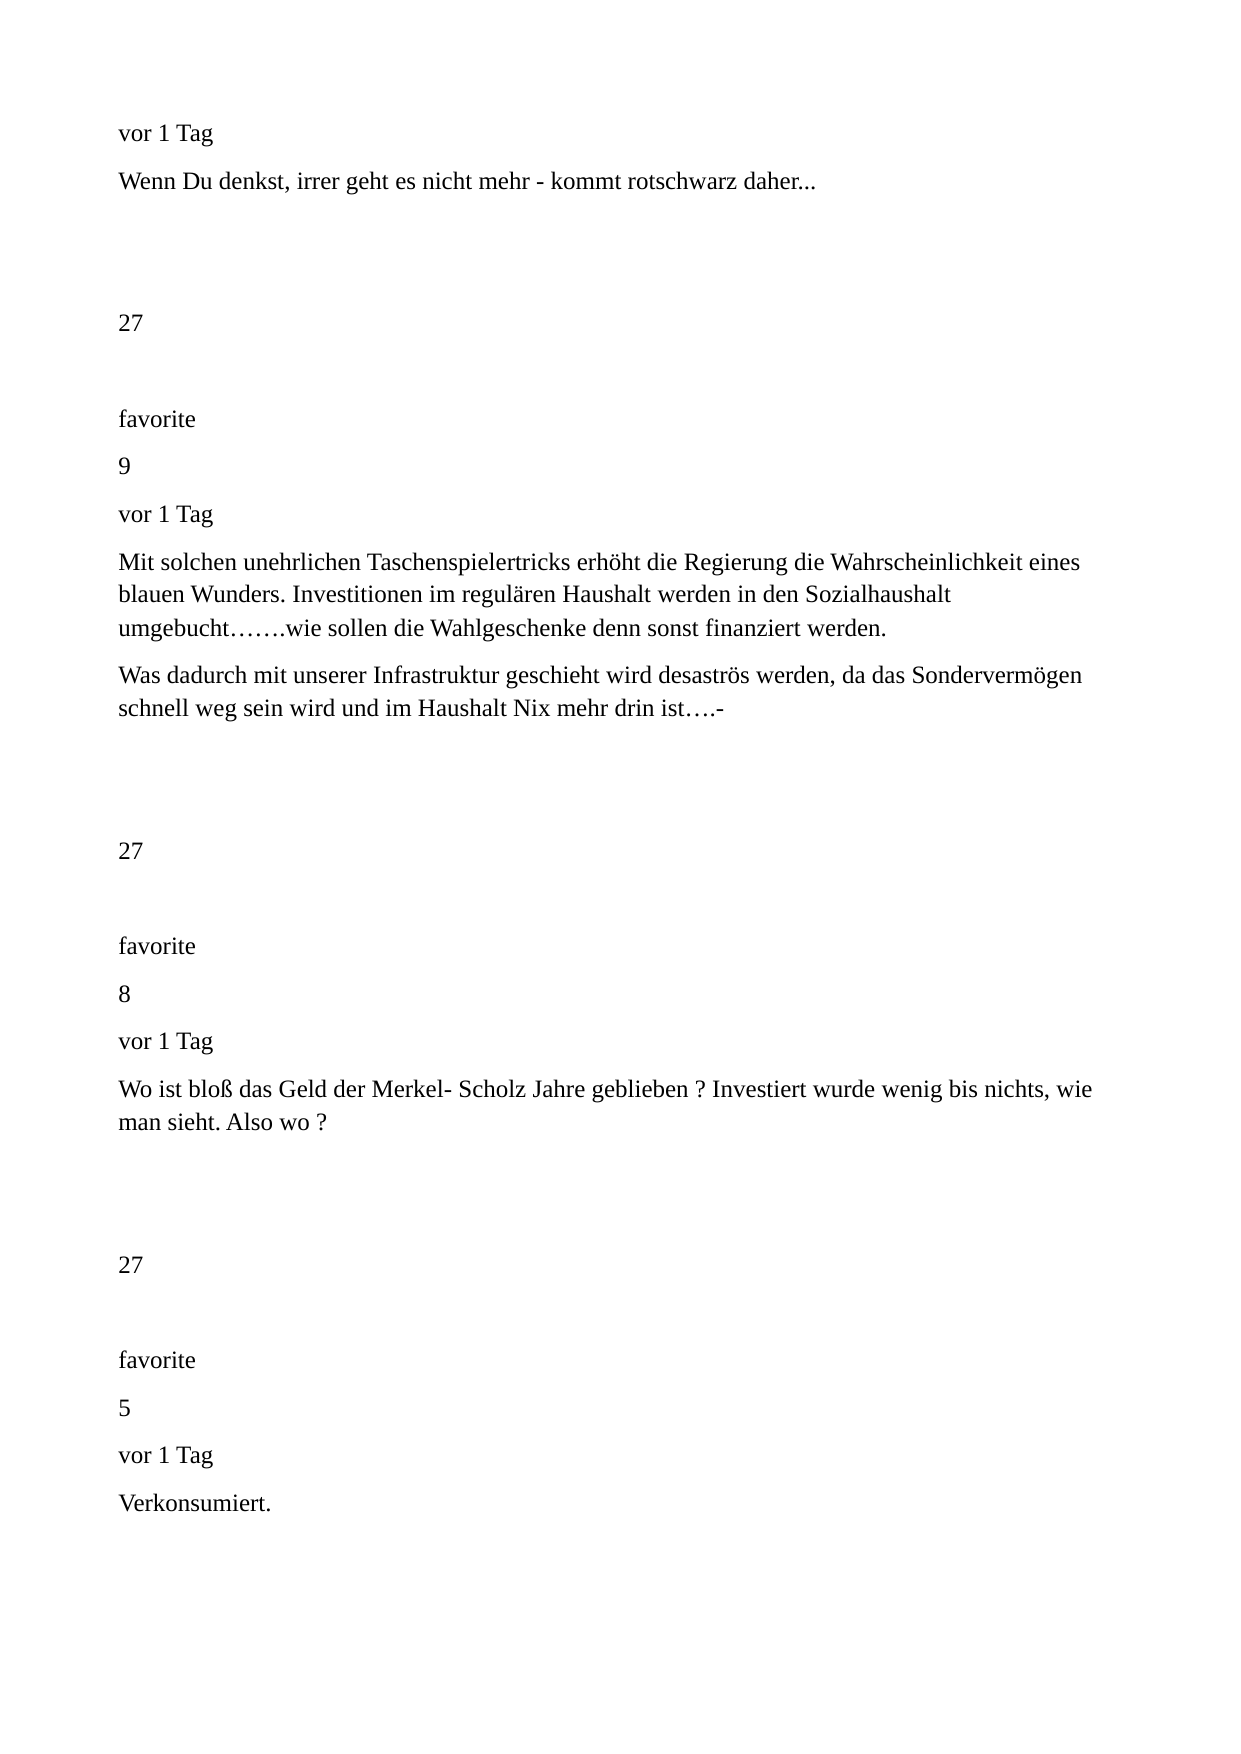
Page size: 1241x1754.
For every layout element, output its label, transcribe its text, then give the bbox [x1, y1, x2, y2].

text 5 [118, 1393, 1122, 1421]
text Wo ist bloß das Geld der Merkel- Scholz Jahre geblieben ? Investiert wurde wenig bis nichts, wie man sieht. Also wo ? [118, 1074, 1122, 1136]
text Verkonsumiert. [118, 1488, 1122, 1517]
text 9 [118, 451, 1122, 480]
text favorite [118, 931, 1122, 960]
text vor 1 Tag [118, 118, 1122, 147]
text vor 1 Tag [118, 1026, 1122, 1055]
text vor 1 Tag [118, 499, 1122, 528]
text 27 [118, 836, 1122, 865]
text favorite [118, 1345, 1122, 1374]
text Mit solchen unehrlichen Taschenspielertricks erhöht die Regierung die Wahrscheinlichkeit eines blauen Wunders. Investitionen im regulären Haushalt werden in den Sozialhaushalt umgebucht…….wie sollen die Wahlgeschenke denn sonst finanziert werden. [118, 547, 1122, 641]
text 8 [118, 979, 1122, 1008]
text Wenn Du denkst, irrer geht es nicht mehr - kommt rotschwarz daher... [118, 166, 1122, 194]
text 27 [118, 308, 1122, 337]
text 27 [118, 1250, 1122, 1279]
text favorite [118, 404, 1122, 432]
text vor 1 Tag [118, 1440, 1122, 1469]
text Was dadurch mit unserer Infrastruktur geschieht wird desaströs werden, da das Sondervermögen schnell weg sein wird und im Haushalt Nix mehr drin ist….- [118, 660, 1122, 722]
